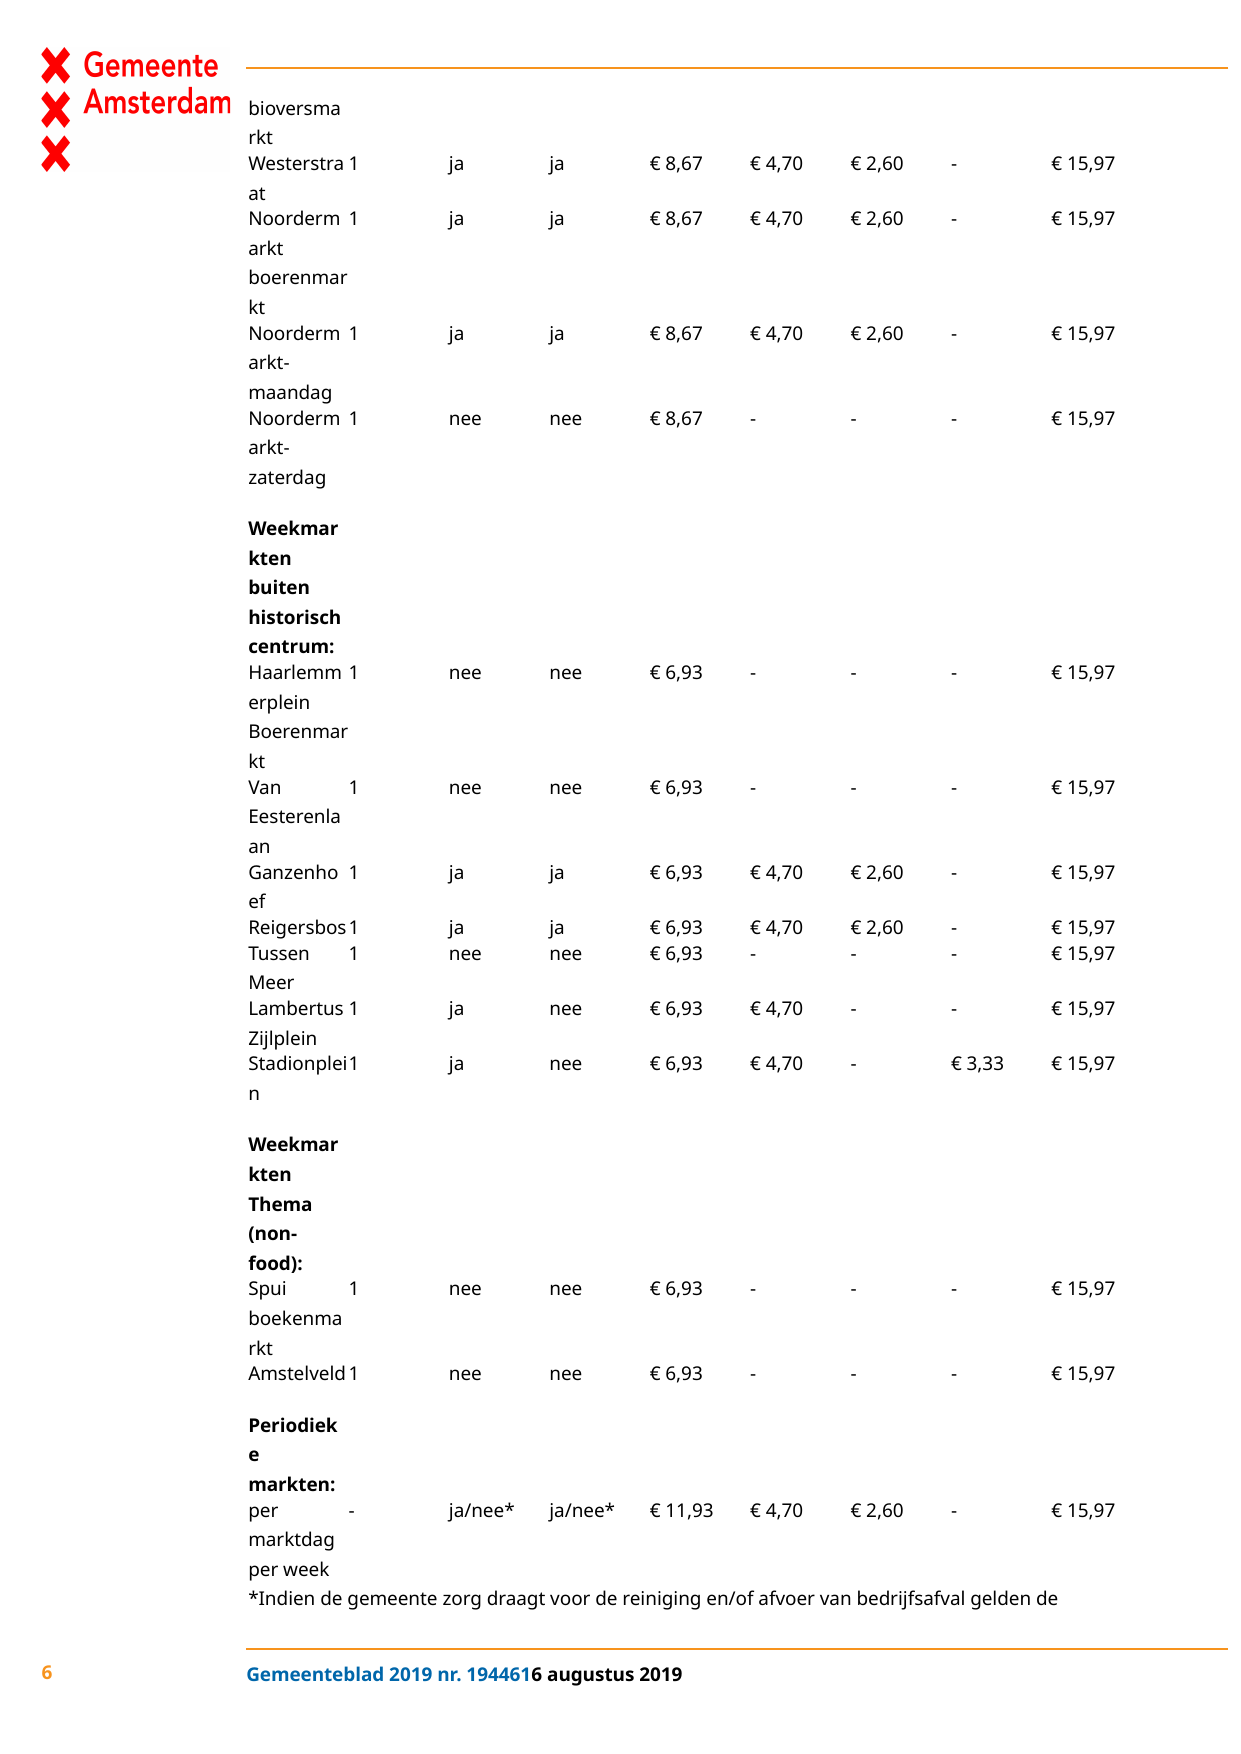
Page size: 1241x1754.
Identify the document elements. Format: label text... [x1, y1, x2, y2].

table_cell - [850, 940, 951, 995]
table_cell 1 [348, 150, 449, 205]
table_cell € 4,70 [750, 1497, 850, 1582]
table_cell [750, 1106, 850, 1132]
table_cell € 2,60 [850, 320, 951, 405]
table_cell ja [449, 995, 549, 1051]
table_cell [549, 515, 649, 659]
table_cell [1051, 515, 1152, 659]
table_cell 1 [348, 859, 449, 914]
table_cell - [850, 995, 951, 1051]
table_cell ja/nee* [449, 1497, 549, 1582]
table_cell [850, 1132, 951, 1276]
table_cell - [951, 95, 1051, 150]
table_cell ja [549, 859, 649, 914]
table_cell [750, 515, 850, 659]
table_cell [348, 1106, 449, 1132]
table_cell € 15,97 [1051, 320, 1152, 405]
table_cell € 15,97 [1051, 205, 1152, 320]
table_cell € 15,97 [1051, 995, 1152, 1051]
table_cell € 4,70 [750, 995, 850, 1051]
table_cell - [951, 1497, 1051, 1582]
table_cell € 4,70 [750, 1051, 850, 1106]
table_cell - [348, 1497, 449, 1582]
table_cell € 15,97 [1051, 405, 1152, 490]
table_cell - [750, 1361, 850, 1386]
table_cell 1 [348, 1276, 449, 1361]
table_cell ja [549, 914, 649, 940]
table_cell - [850, 774, 951, 859]
table_cell [549, 95, 649, 150]
table_cell € 15,97 [1051, 1051, 1152, 1106]
table_cell ja [449, 859, 549, 914]
table_cell [549, 490, 649, 515]
table_cell - [850, 1051, 951, 1106]
table_cell ja [549, 150, 649, 205]
table_cell [650, 95, 750, 150]
table_cell ja [449, 150, 549, 205]
table_cell [750, 1412, 850, 1497]
table_cell [951, 1132, 1051, 1276]
table_cell [750, 490, 850, 515]
table_cell - [951, 405, 1051, 490]
table_cell € 15,97 [1051, 859, 1152, 914]
table_cell € 15,97 [1051, 1276, 1152, 1361]
table_cell € 6,93 [650, 1051, 750, 1106]
table_cell - [750, 940, 850, 995]
table_cell [348, 1386, 449, 1412]
table_cell - [951, 995, 1051, 1051]
table_cell [549, 1106, 649, 1132]
table_cell € 6,93 [650, 774, 750, 859]
table_cell [650, 1106, 750, 1132]
table_cell € 6,93 [650, 1361, 750, 1386]
table_cell [348, 95, 449, 150]
table_cell - [951, 205, 1051, 320]
table_cell - [951, 1361, 1051, 1386]
table_cell € 8,67 [650, 205, 750, 320]
table_cell € 4,70 [750, 205, 850, 320]
table_cell [750, 1132, 850, 1276]
table_cell [348, 1132, 449, 1276]
table_cell nee [549, 995, 649, 1051]
table_cell - [951, 940, 1051, 995]
table_cell nee [549, 940, 649, 995]
table_cell [1051, 95, 1152, 150]
table_cell € 6,93 [650, 914, 750, 940]
table_cell [549, 1412, 649, 1497]
text *Indien de gemeente zorg draagt voor de reiniging en/of afvoer van bedrijfsafval gelden de [248, 1585, 1152, 1611]
table_cell € 15,97 [1051, 1361, 1152, 1386]
table_cell 1 [348, 995, 449, 1051]
table_cell [449, 515, 549, 659]
table_cell € 2,60 [850, 914, 951, 940]
table_cell € 6,93 [650, 1276, 750, 1361]
table_cell - [750, 1276, 850, 1361]
table_cell Ganzenhoef [248, 859, 348, 914]
table_cell 1 [348, 774, 449, 859]
table_cell 1 [348, 1051, 449, 1106]
table_cell € 15,97 [1051, 940, 1152, 995]
table_cell € 6,93 [650, 660, 750, 774]
table_cell Noordermarkt boerenmarkt [248, 205, 348, 320]
table_cell € 2,60 [850, 150, 951, 205]
table_cell € 4,70 [750, 320, 850, 405]
table_cell nee [449, 940, 549, 995]
table_cell [951, 1386, 1051, 1412]
table_cell [850, 1106, 951, 1132]
table_cell € 6,93 [650, 940, 750, 995]
table_cell € 4,70 [750, 859, 850, 914]
table_cell - [850, 1361, 951, 1386]
table_cell [1051, 490, 1152, 515]
table_cell [650, 1132, 750, 1276]
table_cell [449, 1106, 549, 1132]
table_cell € 8,67 [650, 405, 750, 490]
table_cell nee [449, 660, 549, 774]
table_cell € 15,97 [1051, 1497, 1152, 1582]
table_cell Reigersbos [248, 914, 348, 940]
table_cell [750, 1386, 850, 1412]
table_cell ja [549, 320, 649, 405]
table_cell [348, 515, 449, 659]
table_cell nee [449, 1361, 549, 1386]
table_cell € 11,93 [650, 1497, 750, 1582]
table_cell 1 [348, 320, 449, 405]
table_cell [850, 1412, 951, 1497]
table_cell nee [449, 1276, 549, 1361]
table_cell [449, 95, 549, 150]
table_cell - [951, 774, 1051, 859]
table_cell [951, 515, 1051, 659]
table_cell € 15,97 [1051, 774, 1152, 859]
table_cell ja [549, 205, 649, 320]
table_cell Van Eesterenlaan [248, 774, 348, 859]
table_cell 1 [348, 660, 449, 774]
table_cell € 6,93 [650, 995, 750, 1051]
table_cell - [750, 660, 850, 774]
table_cell [951, 1412, 1051, 1497]
table_cell 1 [348, 1361, 449, 1386]
table_cell ja/nee* [549, 1497, 649, 1582]
table_cell [650, 1386, 750, 1412]
table_cell [650, 1412, 750, 1497]
table_cell 1 [348, 205, 449, 320]
table_cell 1 [348, 940, 449, 995]
table_cell Noordermarkt-maandag [248, 320, 348, 405]
table_cell [549, 1132, 649, 1276]
table_cell ja [449, 205, 549, 320]
table_cell Weekmarkten Thema (non-food): [248, 1132, 348, 1276]
table_cell € 15,97 [1051, 660, 1152, 774]
table_cell 1 [348, 405, 449, 490]
table_cell € 6,93 [650, 859, 750, 914]
table_cell - [850, 405, 951, 490]
table_cell [449, 1412, 549, 1497]
table_cell bioversmarkt [248, 95, 348, 150]
table_cell € 4,70 [750, 914, 850, 940]
table_cell € 3,33 [951, 1051, 1051, 1106]
table_cell [650, 490, 750, 515]
table_cell [850, 1386, 951, 1412]
table_cell 1 [348, 914, 449, 940]
table_cell nee [449, 774, 549, 859]
table_cell nee [549, 1276, 649, 1361]
table_cell [549, 1386, 649, 1412]
table_cell Weekmarkten buiten historisch centrum: [248, 515, 348, 659]
table_cell [850, 515, 951, 659]
table_cell € 2,60 [850, 859, 951, 914]
table_cell nee [549, 1361, 649, 1386]
table_cell [449, 1386, 549, 1412]
table_cell nee [549, 405, 649, 490]
table_cell - [951, 859, 1051, 914]
table_cell nee [449, 405, 549, 490]
table_cell Tussen Meer [248, 940, 348, 995]
table_cell € 2,60 [850, 205, 951, 320]
table_cell nee [549, 774, 649, 859]
table_cell [1051, 1386, 1152, 1412]
table_cell - [750, 405, 850, 490]
table_cell - [951, 914, 1051, 940]
table_cell [850, 490, 951, 515]
table_cell - [850, 1276, 951, 1361]
table_cell nee [549, 660, 649, 774]
table_cell ja [449, 914, 549, 940]
table_cell [1051, 1412, 1152, 1497]
table_cell [449, 490, 549, 515]
picture [41, 47, 231, 172]
table_cell nee [549, 1051, 649, 1106]
table_cell € 2,60 [850, 1497, 951, 1582]
table_cell Stadionplein [248, 1051, 348, 1106]
table_cell € 15,97 [1051, 150, 1152, 205]
table_cell Noordermarkt-zaterdag [248, 405, 348, 490]
table_cell [248, 490, 348, 515]
table_cell Spui boekenmarkt [248, 1276, 348, 1361]
table_cell per marktdag per week [248, 1497, 348, 1582]
table_cell [951, 1106, 1051, 1132]
table_cell € 8,67 [650, 320, 750, 405]
table_cell [348, 1412, 449, 1497]
table_cell [650, 515, 750, 659]
table_cell [449, 1132, 549, 1276]
table_cell € 15,97 [1051, 914, 1152, 940]
table_cell ja [449, 320, 549, 405]
table_cell - [951, 320, 1051, 405]
table_cell [1051, 1106, 1152, 1132]
table_cell [850, 95, 951, 150]
table_cell € 8,67 [650, 150, 750, 205]
table_cell - [951, 1276, 1051, 1361]
table_cell - [850, 660, 951, 774]
table_cell Westerstraat [248, 150, 348, 205]
table_cell ja [449, 1051, 549, 1106]
table_cell - [750, 774, 850, 859]
table_cell Lambertus Zijlplein [248, 995, 348, 1051]
table_cell [951, 490, 1051, 515]
table_cell Periodieke markten: [248, 1412, 348, 1497]
table_cell [248, 1386, 348, 1412]
table_cell [750, 95, 850, 150]
table_cell [348, 490, 449, 515]
table_cell Amstelveld [248, 1361, 348, 1386]
table_cell Haarlemmerplein Boerenmarkt [248, 660, 348, 774]
table_cell [1051, 1132, 1152, 1276]
table_cell - [951, 150, 1051, 205]
table_cell € 4,70 [750, 150, 850, 205]
table_cell - [951, 660, 1051, 774]
table_cell [248, 1106, 348, 1132]
